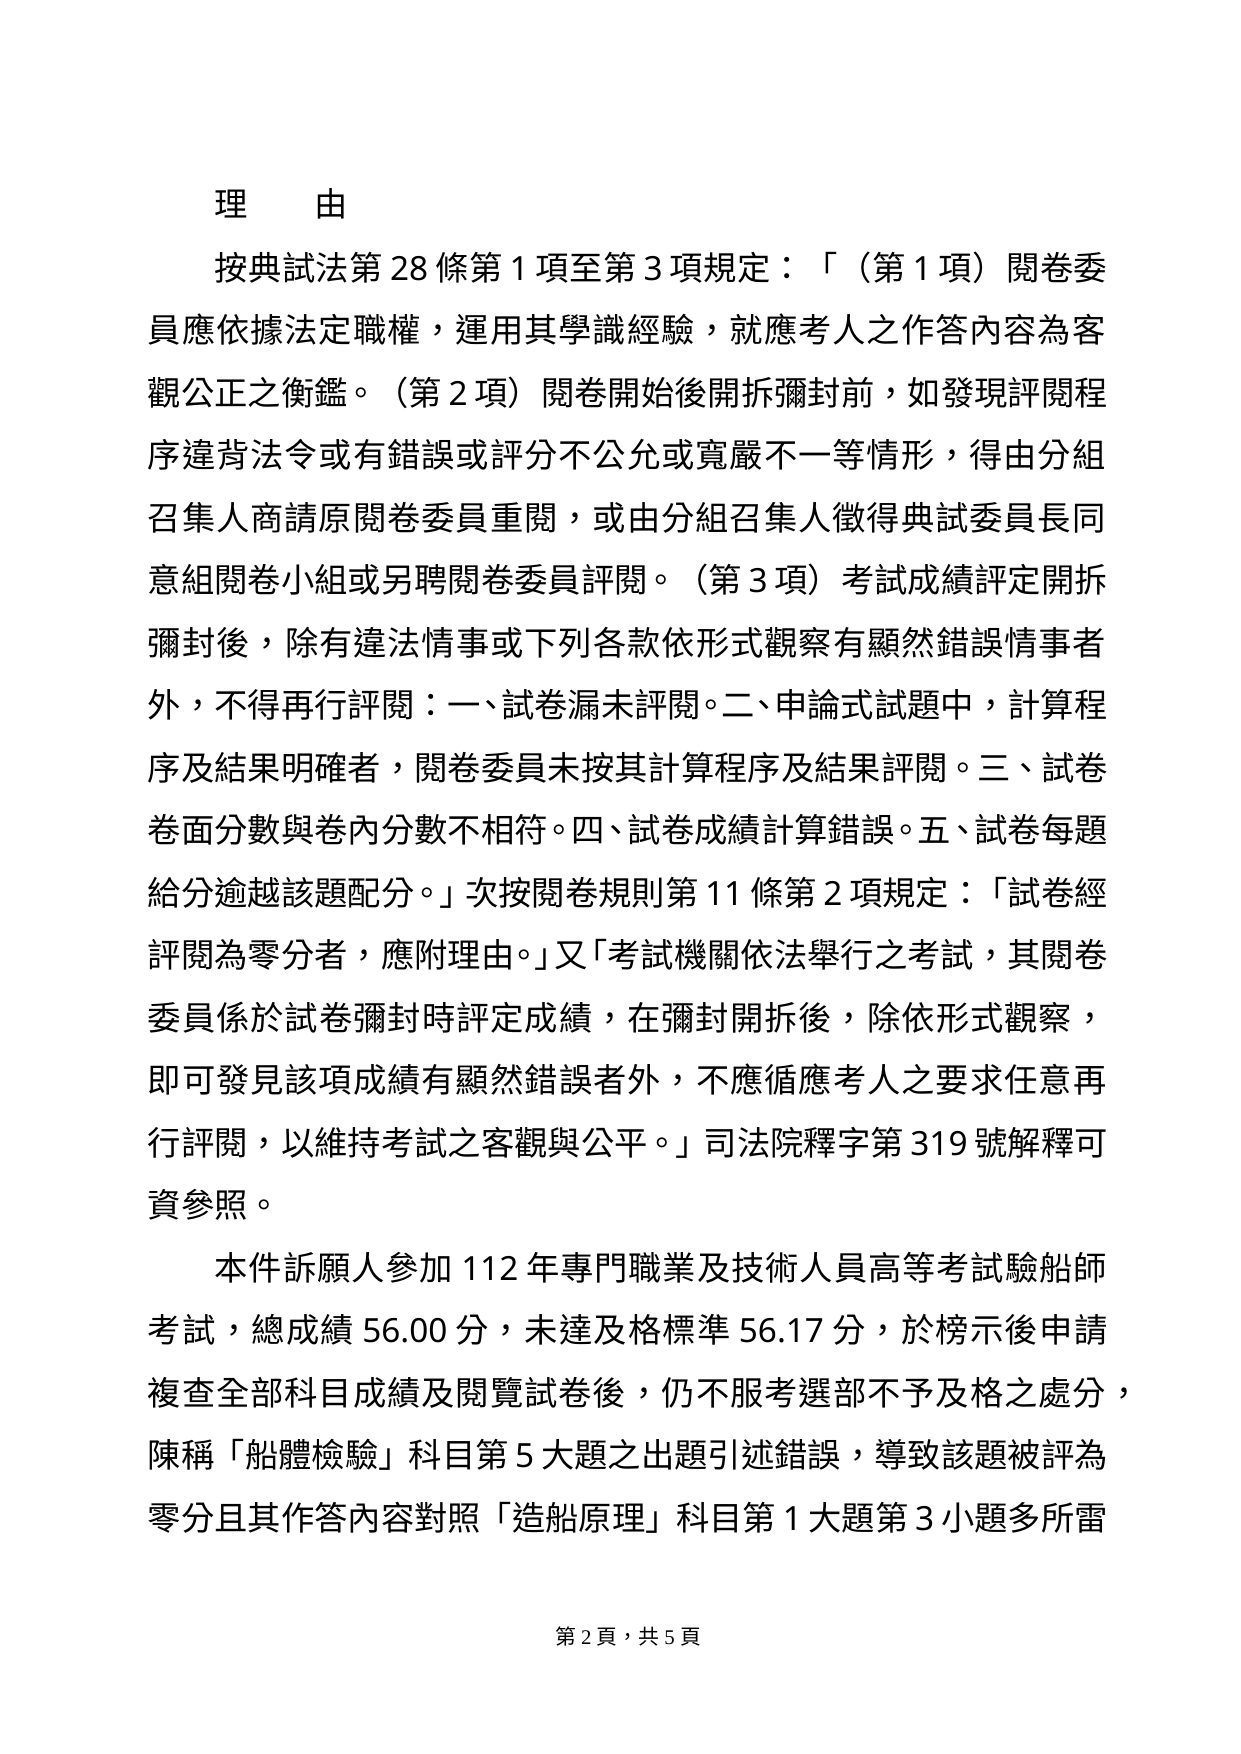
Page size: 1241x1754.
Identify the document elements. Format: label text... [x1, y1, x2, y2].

text 按典試法第28條第1項至第3項規定：「（第1項）閱卷委員應依據法定職權，運用其學識經驗，就應考人之作答內容為客觀公正之衡鑑。（第2項）閱卷開始後開拆彌封前，如發現評閱程序違背法令或有錯誤或評分不公允或寬嚴不一等情形，得由分組召集人商請原閱卷委員重閱，或由分組召集人徵得典試委員長同意組閱卷小組或另聘閱卷委員評閱。（第3項）考試成績評定開拆彌封後，除有違法情事或下列各款依形式觀察有顯然錯誤情事者外，不得再行評閱：一、試卷漏未評閱。二、申論式試題中，計算程序及結果明確者，閱卷委員未按其計算程序及結果評閱。三、試卷卷面分數與卷內分數不相符。四、試卷成績計算錯誤。五、試卷每題給分逾越該題配分。」次按閱卷規則第11條第2項規定：「試卷經評閱為零分者，應附理由。」又「考試機關依法舉行之考試，其閱卷委員係於試卷彌封時評定成績，在彌封開拆後，除依形式觀察，即可發見該項成績有顯然錯誤者外，不應循應考人之要求任意再行評閱，以維持考試之客觀與公平。」司法院釋字第319號解釋可資參照。 [148, 230, 1107, 1230]
text 本件訴願人參加112年專門職業及技術人員高等考試驗船師考試，總成績56.00分，未達及格標準56.17分，於榜示後申請複查全部科目成績及閱覽試卷後，仍不服考選部不予及格之處分，陳稱「船體檢驗」科目第5大題之出題引述錯誤，導致該題被評為零分且其作答內容對照「造船原理」科目第1大題第3小題多所雷同，被評為零分顯不合理，請求重新評分及檢討題目內容云云，提起訴願，請求撤銷原處分。 [148, 1230, 1107, 1543]
text 理 由 [148, 174, 1107, 230]
